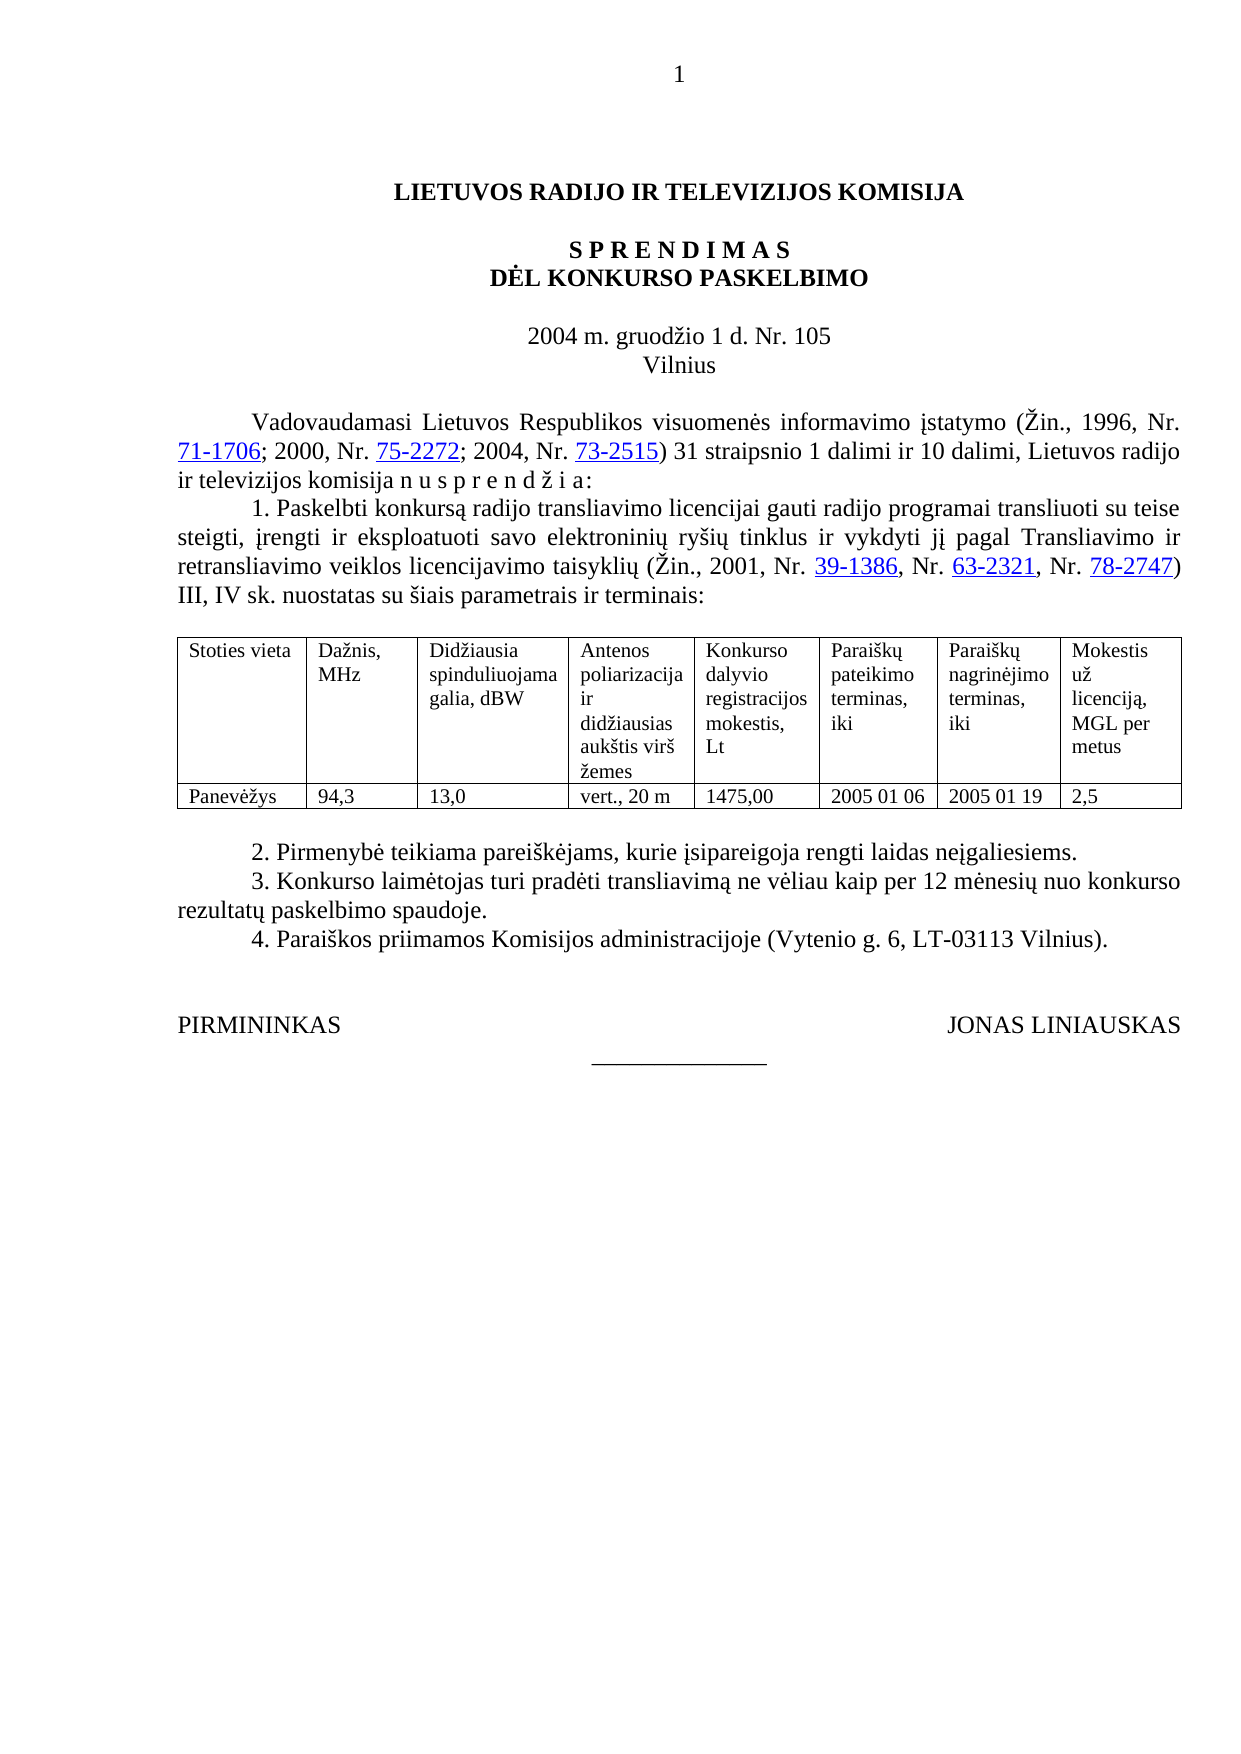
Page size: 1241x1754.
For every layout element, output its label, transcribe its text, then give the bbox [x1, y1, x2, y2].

table_cell vert., 20 m [569, 784, 694, 808]
text 1. Paskelbti konkursą radijo transliavimo licencijai gauti radijo programai transliuoti su teise steigti, įrengti ir eksploatuoti savo elektroninių ryšių tinklus ir vykdyti jį pagal Transliavimo ir retransliavimo veiklos licencijavimo taisyklių (Žin., 2001, Nr. 39-1386, Nr. 63-2321, Nr. 78-2747) III, IV sk. nuostatas su šiais parametrais ir terminais: [177, 493, 1181, 608]
table_header Didžiausia spinduliuojama galia, dBW [418, 638, 568, 783]
text Vilnius [177, 350, 1181, 378]
text DĖL KONKURSO PASKELBIMO [177, 263, 1181, 292]
table_cell Panevėžys [178, 784, 306, 808]
text Vadovaudamasi Lietuvos Respublikos visuomenės informavimo įstatymo (Žin., 1996, Nr. 71-1706; 2000, Nr. 75-2272; 2004, Nr. 73-2515) 31 straipsnio 1 dalimi ir 10 dalimi, Lietuvos radijo ir televizijos komisija nusprendžia: [177, 407, 1181, 493]
table_header Konkurso dalyvio registracijos mokestis, Lt [695, 638, 819, 783]
table_header Stoties vieta [178, 638, 306, 783]
text LIETUVOS RADIJO IR TELEVIZIJOS KOMISIJA [177, 177, 1181, 206]
table_header Dažnis, MHz [307, 638, 417, 783]
text 3. Konkurso laimėtojas turi pradėti transliavimą ne vėliau kaip per 12 mėnesių nuo konkurso rezultatų paskelbimo spaudoje. [177, 866, 1181, 924]
text 2004 m. gruodžio 1 d. Nr. 105 [177, 321, 1181, 350]
table_header Antenos poliarizacija ir didžiausias aukštis virš žemes [569, 638, 694, 783]
table_cell 1475,00 [695, 784, 819, 808]
text ______________ [177, 1039, 1181, 1067]
table_cell 2005 01 19 [938, 784, 1060, 808]
table_cell 2,5 [1061, 784, 1181, 808]
text S P R E N D I M A S [177, 235, 1181, 263]
table_header Paraiškų nagrinėjimo terminas, iki [938, 638, 1060, 783]
table_header Mokestis už licenciją, MGL per metus [1061, 638, 1181, 783]
table_cell 13,0 [418, 784, 568, 808]
table_cell 94,3 [307, 784, 417, 808]
text 2. Pirmenybė teikiama pareiškėjams, kurie įsipareigoja rengti laidas neįgaliesiems. [177, 837, 1181, 866]
table_cell 2005 01 06 [820, 784, 937, 808]
table_header Paraiškų pateikimo terminas, iki [820, 638, 937, 783]
text 4. Paraiškos priimamos Komisijos administracijoje (Vytenio g. 6, LT-03113 Vilnius). [177, 924, 1181, 952]
text PIRMININKAS JONAS LINIAUSKAS [177, 1010, 1181, 1039]
